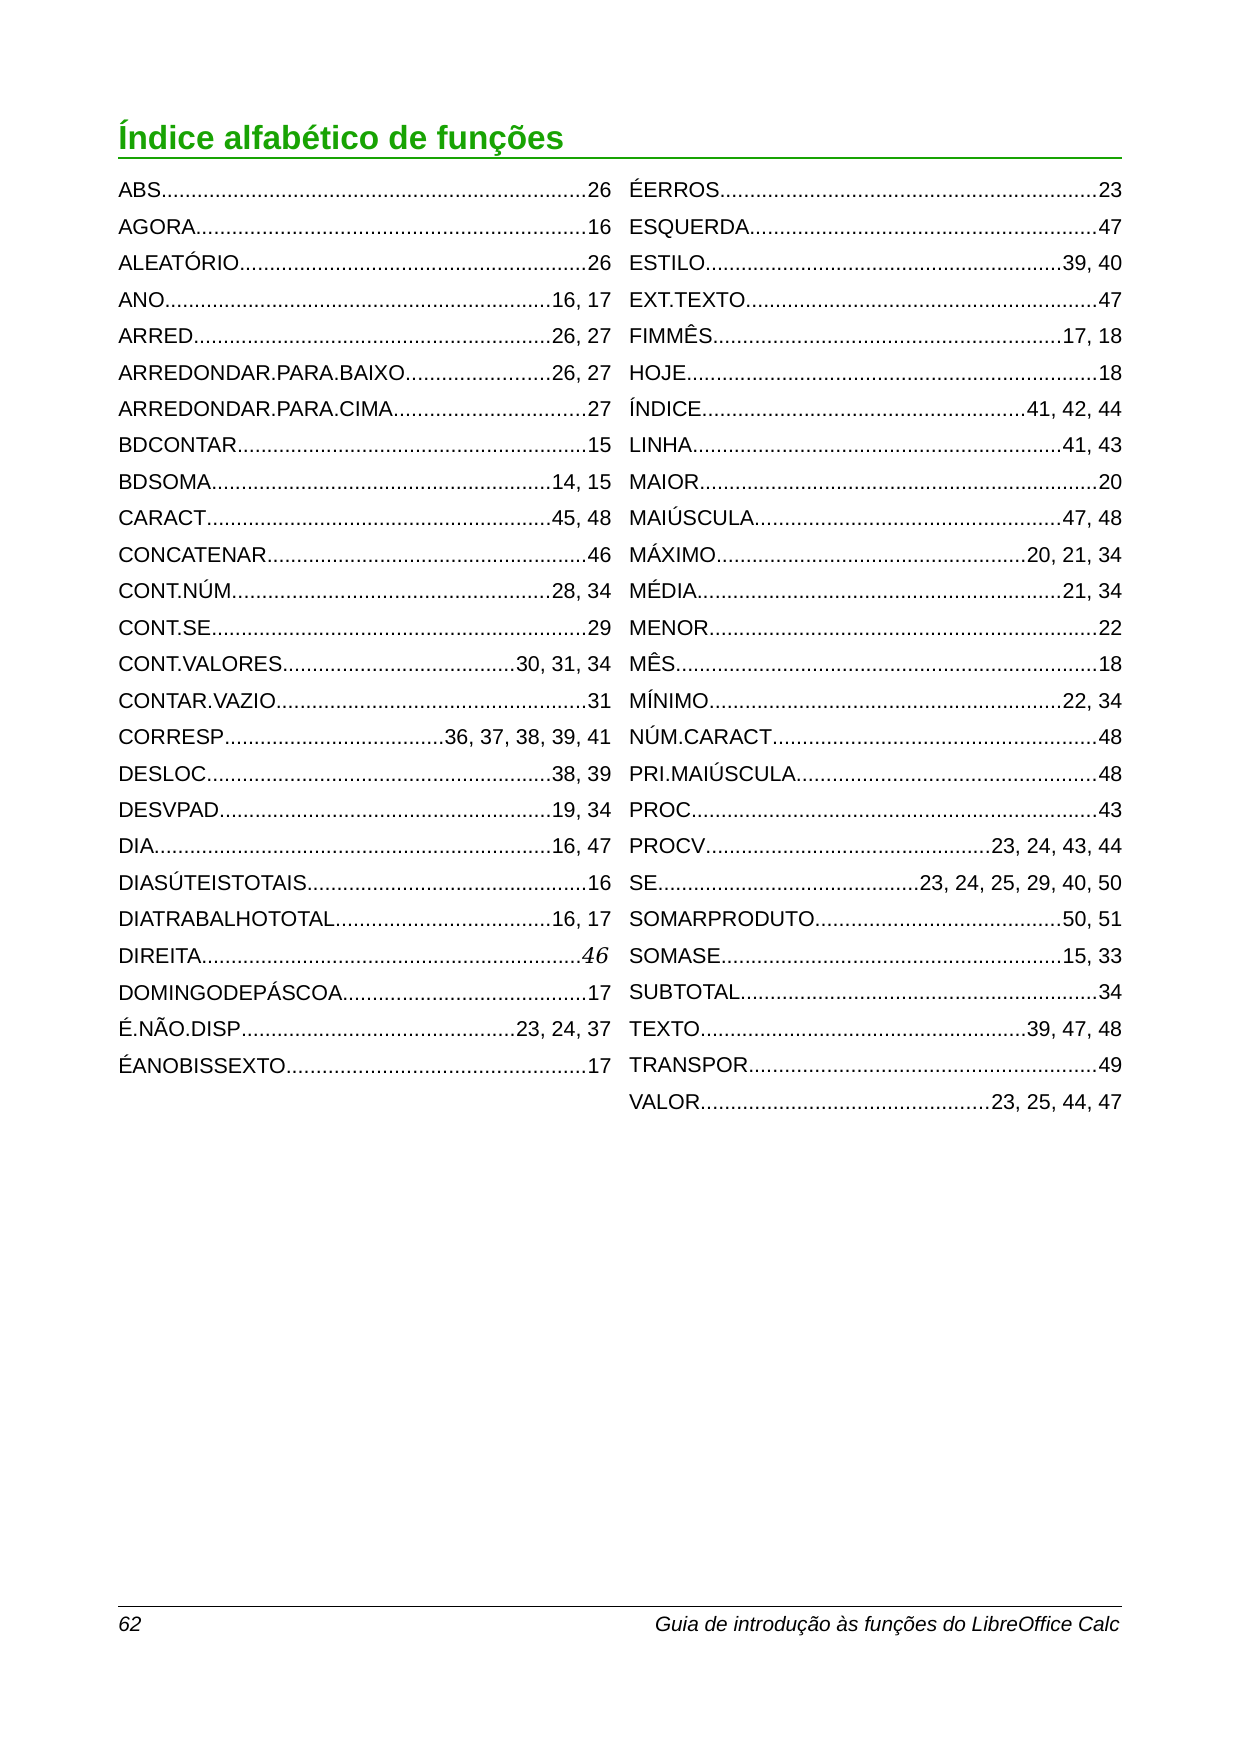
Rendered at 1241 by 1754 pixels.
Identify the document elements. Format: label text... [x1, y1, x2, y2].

text EXT.TEXTO 47 [629, 287, 1122, 312]
text FIMMÊS 17, 18 [629, 323, 1122, 348]
text CONT.VALORES 30, 31, 34 [118, 651, 611, 676]
text DOMINGODEPÁSCOA 17 [118, 980, 611, 1005]
text DIASÚTEISTOTAIS 16 [118, 870, 611, 895]
text DESVPAD 19, 34 [118, 797, 611, 822]
text ARREDONDAR.PARA.CIMA 27 [118, 396, 611, 421]
text PRI.MAIÚSCULA 48 [629, 761, 1122, 786]
text DESLOC 38, 39 [118, 761, 611, 786]
text DIREITA 46 [118, 943, 611, 968]
text BDSOMA 14, 15 [118, 469, 611, 494]
text DIATRABALHOTOTAL 16, 17 [118, 907, 611, 931]
text DIA 16, 47 [118, 834, 611, 858]
text NÚM.CARACT 48 [629, 724, 1122, 749]
text SOMARPRODUTO 50, 51 [629, 907, 1122, 931]
text CONCATENAR 46 [118, 542, 611, 567]
text TRANSPOR 49 [629, 1052, 1122, 1077]
text ALEATÓRIO 26 [118, 250, 611, 275]
text MAIÚSCULA 47, 48 [629, 506, 1122, 530]
text PROC 43 [629, 797, 1122, 822]
text PROCV 23, 24, 43, 44 [629, 834, 1122, 858]
text MÉDIA 21, 34 [629, 578, 1122, 603]
text VALOR 23, 25, 44, 47 [629, 1089, 1122, 1114]
text CONT.SE 29 [118, 615, 611, 640]
text MÁXIMO 20, 21, 34 [629, 542, 1122, 567]
text MÍNIMO 22, 34 [629, 688, 1122, 713]
text MÊS 18 [629, 651, 1122, 676]
text CARACT 45, 48 [118, 506, 611, 530]
text MAIOR 20 [629, 469, 1122, 494]
text CORRESP 36, 37, 38, 39, 41 [118, 724, 611, 749]
text ABS 26 [118, 177, 611, 202]
text ÉANOBISSEXTO 17 [118, 1053, 611, 1078]
text SE 23, 24, 25, 29, 40, 50 [629, 870, 1122, 895]
text SOMASE 15, 33 [629, 943, 1122, 968]
text LINHA 41, 43 [629, 433, 1122, 457]
text SUBTOTAL 34 [629, 979, 1122, 1004]
text TEXTO 39, 47, 48 [629, 1016, 1122, 1041]
text ÍNDICE 41, 42, 44 [629, 396, 1122, 421]
text MENOR 22 [629, 615, 1122, 640]
text ANO 16, 17 [118, 287, 611, 312]
text CONT.NÚM 28, 34 [118, 578, 611, 603]
subtitle Índice alfabético de funções [118, 118, 1122, 157]
text ARREDONDAR.PARA.BAIXO 26, 27 [118, 360, 611, 384]
text HOJE 18 [629, 360, 1122, 384]
text BDCONTAR 15 [118, 433, 611, 457]
text CONTAR.VAZIO 31 [118, 688, 611, 713]
text ESQUERDA 47 [629, 214, 1122, 239]
text ÉERROS 23 [629, 177, 1122, 202]
text ARRED 26, 27 [118, 323, 611, 348]
text É.NÃO.DISP 23, 24, 37 [118, 1017, 611, 1041]
text ESTILO 39, 40 [629, 250, 1122, 275]
text AGORA 16 [118, 214, 611, 239]
